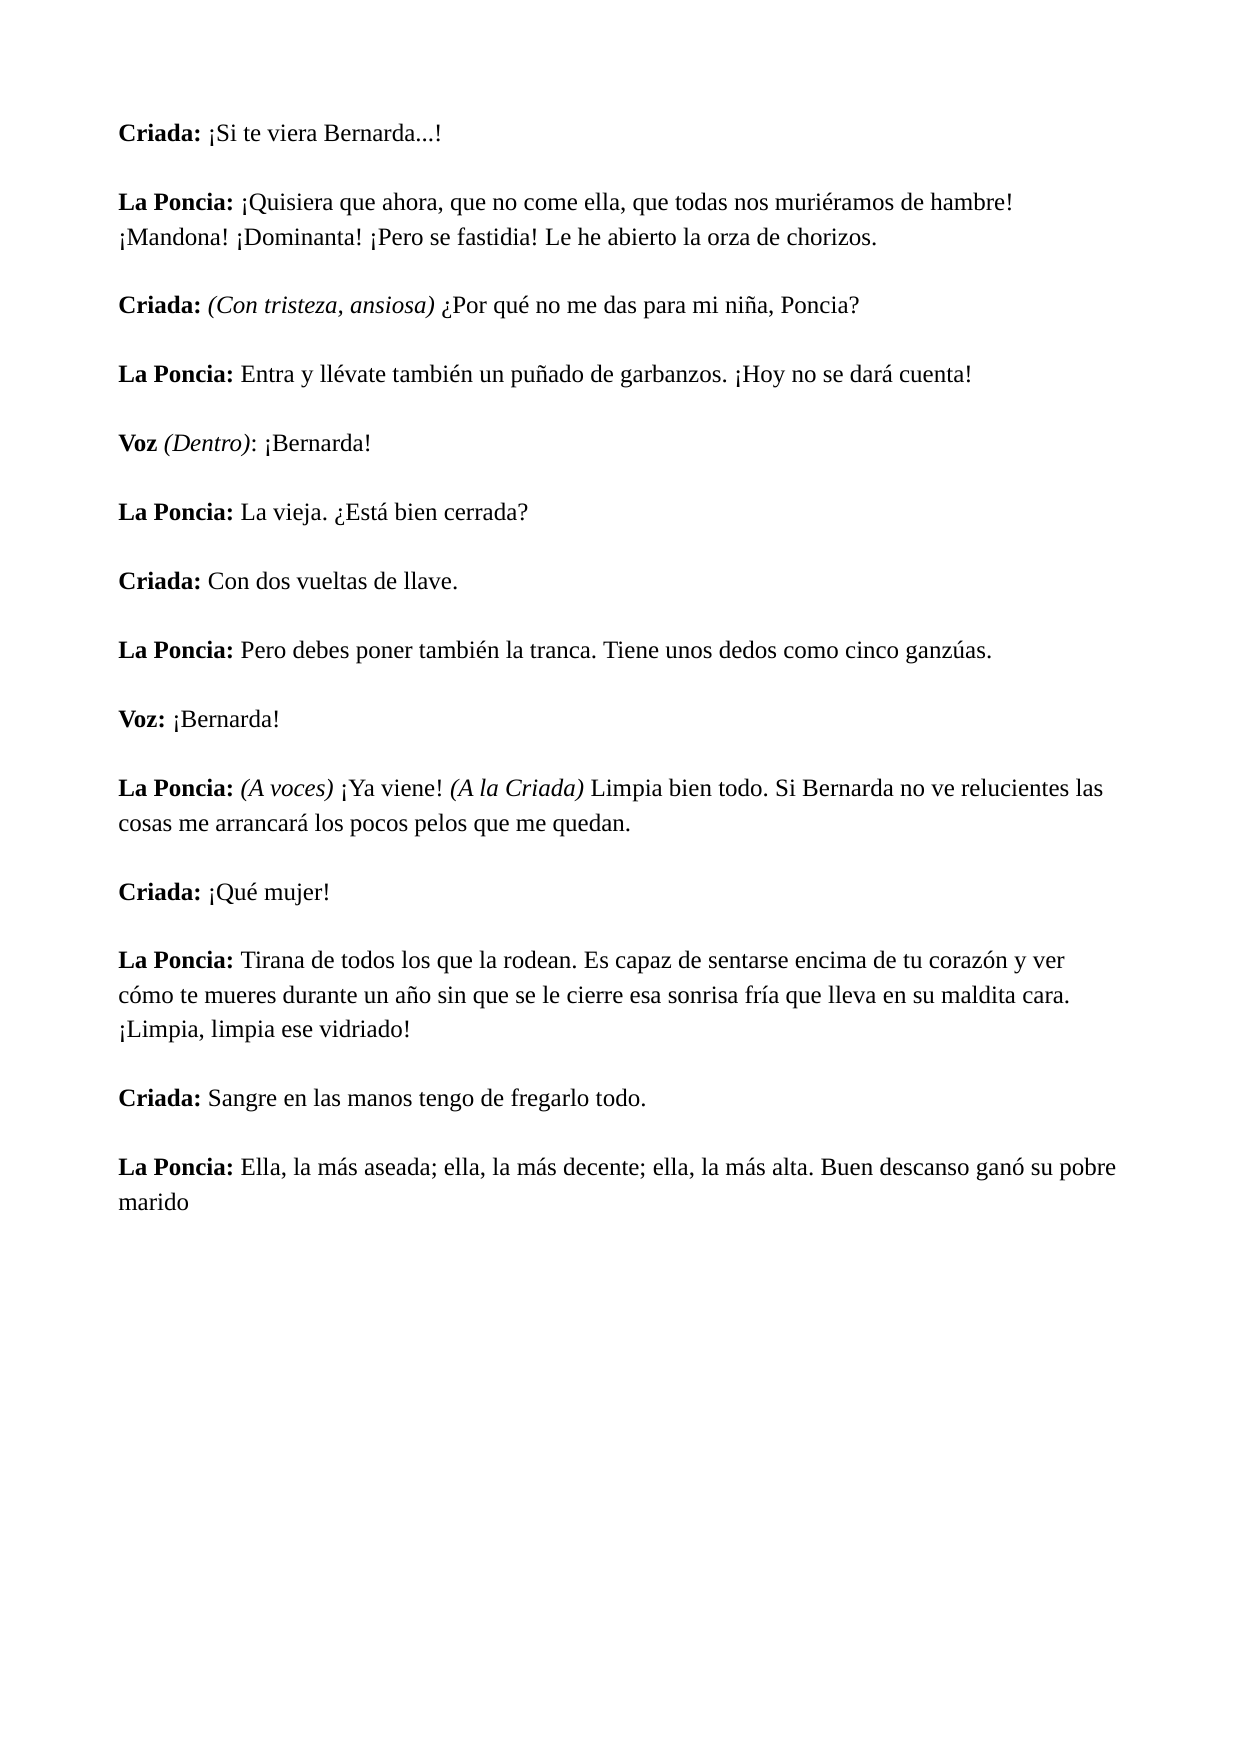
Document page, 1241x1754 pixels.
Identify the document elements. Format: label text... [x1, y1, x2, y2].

text Criada: ¡Si te viera Bernarda...! La Poncia: ¡Quisiera que ahora, que no come ella, que todas nos muriéramos de hambre! ¡Mandona! ¡Dominanta! ¡Pero se fastidia! Le he abierto la orza de chorizos. Criada: (Con tristeza, ansiosa) ¿Por qué no me das para mi niña, Poncia? La Poncia: Entra y llévate también un puñado de garbanzos. ¡Hoy no se dará cuenta! Voz (Dentro): ¡Bernarda! La Poncia: La vieja. ¿Está bien cerrada? Criada: Con dos vueltas de llave. La Poncia: Pero debes poner también la tranca. Tiene unos dedos como cinco ganzúas. Voz: ¡Bernarda! La Poncia: (A voces) ¡Ya viene! (A la Criada) Limpia bien todo. Si Bernarda no ve relucientes las cosas me arrancará los pocos pelos que me quedan. Criada: ¡Qué mujer! La Poncia: Tirana de todos los que la rodean. Es capaz de sentarse encima de tu corazón y ver cómo te mueres durante un año sin que se le cierre esa sonrisa fría que lleva en su maldita cara. ¡Limpia, limpia ese vidriado! Criada: Sangre en las manos tengo de fregarlo todo. La Poncia: Ella, la más aseada; ella, la más decente; ella, la más alta. Buen descanso ganó su pobre marido [118, 118, 1122, 1216]
